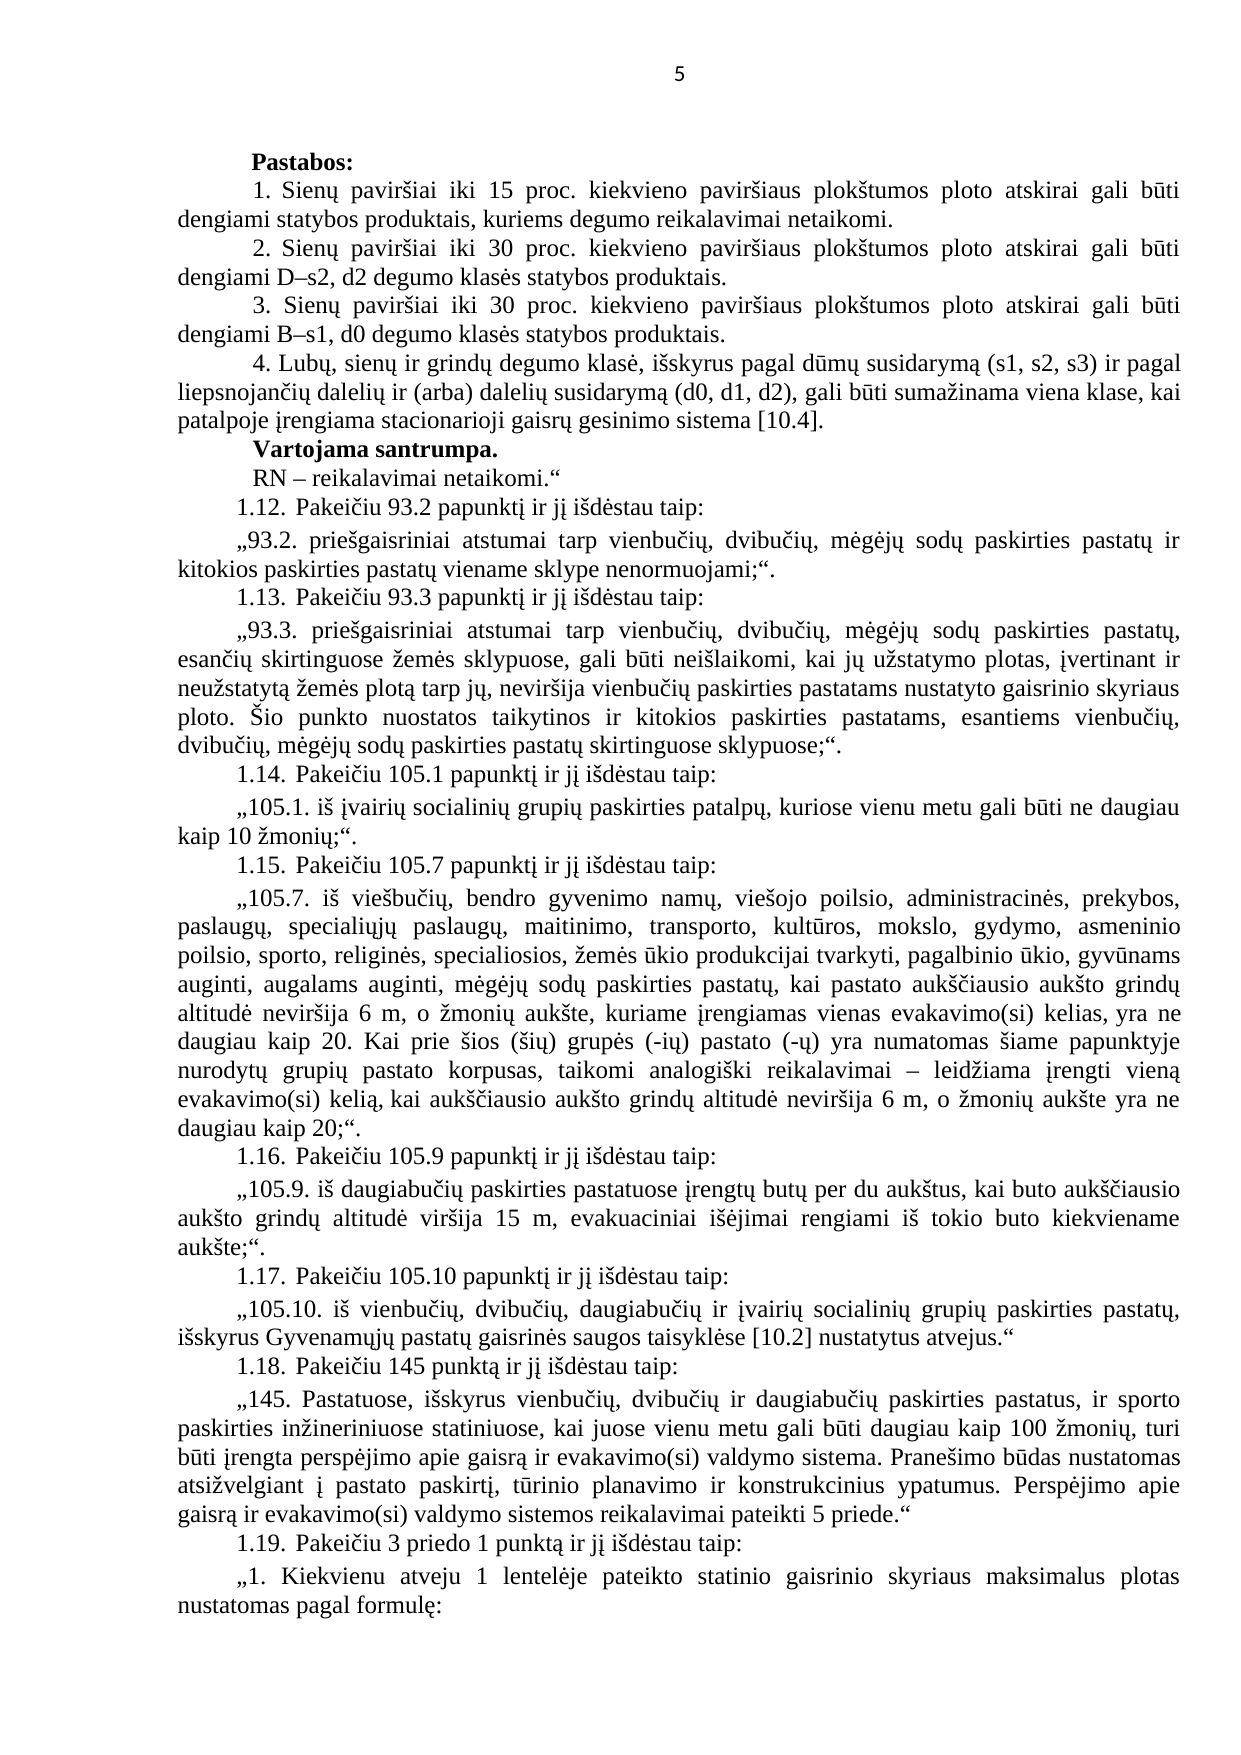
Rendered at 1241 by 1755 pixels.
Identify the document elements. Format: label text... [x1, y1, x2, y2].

text „105.9. iš daugiabučių paskirties pastatuose įrengtų butų per du aukštus, kai buto aukščiausio aukšto grindų altitudė viršija 15 m, evakuaciniai išėjimai rengiami iš tokio buto kiekviename aukšte;“. [177, 1174, 1181, 1261]
text „105.7. iš viešbučių, bendro gyvenimo namų, viešojo poilsio, administracinės, prekybos, paslaugų, specialiųjų paslaugų, maitinimo, transporto, kultūros, mokslo, gydymo, asmeninio poilsio, sporto, religinės, specialiosios, žemės ūkio produkcijai tvarkyti, pagalbinio ūkio, gyvūnams auginti, augalams auginti, mėgėjų sodų paskirties pastatų, kai pastato aukščiausio aukšto grindų altitudė neviršija 6 m, o žmonių aukšte, kuriame įrengiamas vienas evakavimo(si) kelias, yra ne daugiau kaip 20. Kai prie šios (šių) grupės (-ių) pastato (-ų) yra numatomas šiame papunktyje nurodytų grupių pastato korpusas, taikomi analogiški reikalavimai – leidžiama įrengti vieną evakavimo(si) kelią, kai aukščiausio aukšto grindų altitudė neviršija 6 m, o žmonių aukšte yra ne daugiau kaip 20;“. [177, 883, 1181, 1141]
text 1. Sienų paviršiai iki 15 proc. kiekvieno paviršiaus plokštumos ploto atskirai gali būti dengiami statybos produktais, kuriems degumo reikalavimai netaikomi. [177, 176, 1181, 233]
text 1.15. Pakeičiu 105.7 papunktį ir jį išdėstau taip: [177, 850, 1181, 878]
text 1.18. Pakeičiu 145 punktą ir jį išdėstau taip: [177, 1351, 1181, 1380]
text 1.13. Pakeičiu 93.3 papunktį ir jį išdėstau taip: [177, 582, 1181, 611]
text „105.10. iš vienbučių, dvibučių, daugiabučių ir įvairių socialinių grupių paskirties pastatų, išskyrus Gyvenamųjų pastatų gaisrinės saugos taisyklėse [10.2] nustatytus atvejus.“ [177, 1294, 1181, 1351]
text RN – reikalavimai netaikomi.“ [177, 463, 1181, 492]
text 2. Sienų paviršiai iki 30 proc. kiekvieno paviršiaus plokštumos ploto atskirai gali būti dengiami D–s2, d2 degumo klasės statybos produktais. [177, 233, 1181, 291]
text „145. Pastatuose, išskyrus vienbučių, dvibučių ir daugiabučių paskirties pastatus, ir sporto paskirties inžineriniuose statiniuose, kai juose vienu metu gali būti daugiau kaip 100 žmonių, turi būti įrengta perspėjimo apie gaisrą ir evakavimo(si) valdymo sistema. Pranešimo būdas nustatomas atsižvelgiant į pastato paskirtį, tūrinio planavimo ir konstrukcinius ypatumus. Perspėjimo apie gaisrą ir evakavimo(si) valdymo sistemos reikalavimai pateikti 5 priede.“ [177, 1384, 1181, 1528]
text „1. Kiekvienu atveju 1 lentelėje pateikto statinio gaisrinio skyriaus maksimalus plotas nustatomas pagal formulę: [177, 1561, 1181, 1618]
text „105.1. iš įvairių socialinių grupių paskirties patalpų, kuriose vienu metu gali būti ne daugiau kaip 10 žmonių;“. [177, 792, 1181, 850]
text 1.12. Pakeičiu 93.2 papunktį ir jį išdėstau taip: [177, 492, 1181, 521]
text „93.3. priešgaisriniai atstumai tarp vienbučių, dvibučių, mėgėjų sodų paskirties pastatų, esančių skirtinguose žemės sklypuose, gali būti neišlaikomi, kai jų užstatymo plotas, įvertinant ir neužstatytą žemės plotą tarp jų, neviršija vienbučių paskirties pastatams nustatyto gaisrinio skyriaus ploto. Šio punkto nuostatos taikytinos ir kitokios paskirties pastatams, esantiems vienbučių, dvibučių, mėgėjų sodų paskirties pastatų skirtinguose sklypuose;“. [177, 615, 1181, 759]
text Vartojama santrumpa. [177, 434, 1181, 463]
text 4. Lubų, sienų ir grindų degumo klasė, išskyrus pagal dūmų susidarymą (s1, s2, s3) ir pagal liepsnojančių dalelių ir (arba) dalelių susidarymą (d0, d1, d2), gali būti sumažinama viena klase, kai patalpoje įrengiama stacionarioji gaisrų gesinimo sistema [10.4]. [177, 348, 1181, 434]
text 1.17. Pakeičiu 105.10 papunktį ir jį išdėstau taip: [177, 1261, 1181, 1289]
text „93.2. priešgaisriniai atstumai tarp vienbučių, dvibučių, mėgėjų sodų paskirties pastatų ir kitokios paskirties pastatų viename sklype nenormuojami;“. [177, 525, 1181, 582]
text 1.19. Pakeičiu 3 priedo 1 punktą ir jį išdėstau taip: [177, 1528, 1181, 1557]
text 1.14. Pakeičiu 105.1 papunktį ir jį išdėstau taip: [177, 759, 1181, 788]
text Pastabos: [177, 147, 1181, 176]
text 1.16. Pakeičiu 105.9 papunktį ir jį išdėstau taip: [177, 1141, 1181, 1170]
text 3. Sienų paviršiai iki 30 proc. kiekvieno paviršiaus plokštumos ploto atskirai gali būti dengiami B–s1, d0 degumo klasės statybos produktais. [177, 291, 1181, 348]
